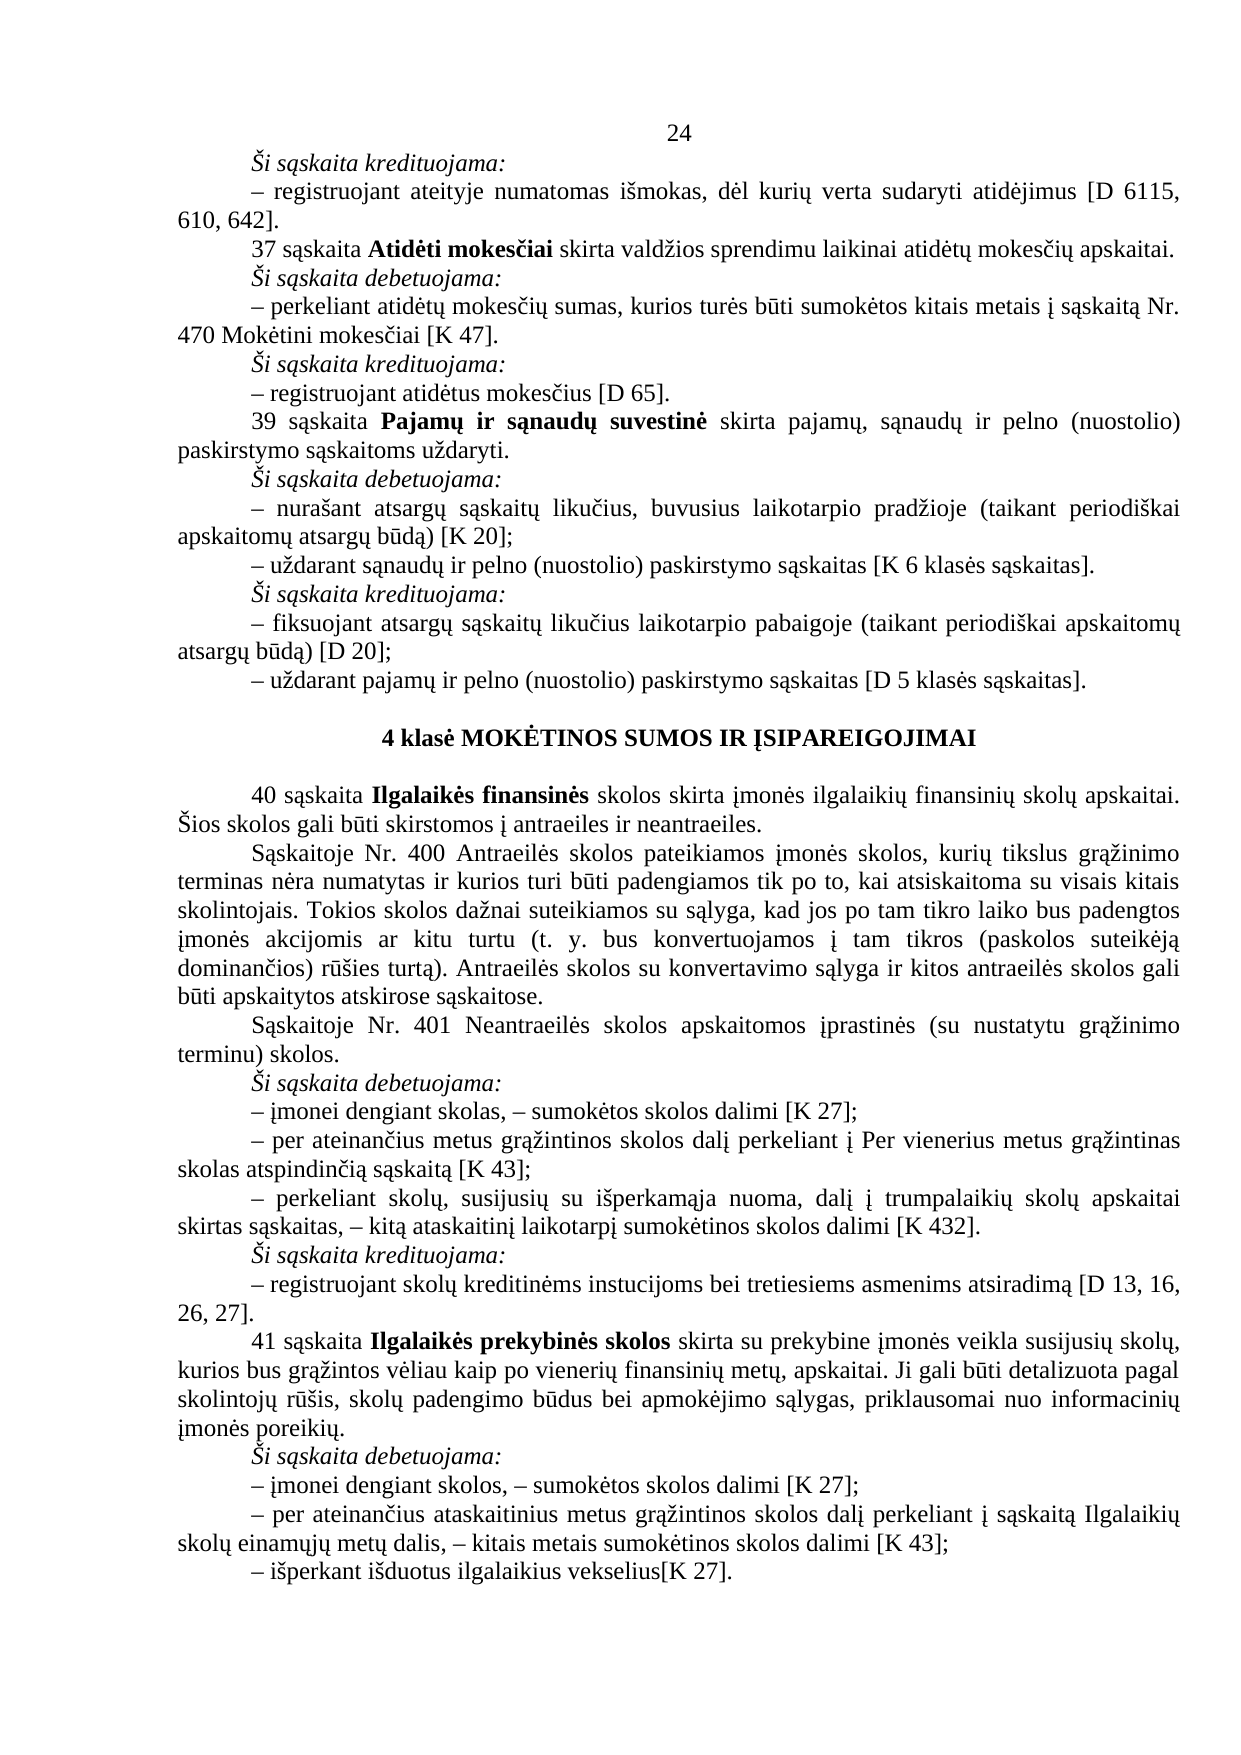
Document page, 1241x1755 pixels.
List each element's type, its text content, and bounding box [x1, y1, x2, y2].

text – uždarant pajamų ir pelno (nuostolio) paskirstymo sąskaitas [D 5 klasės sąskaitas]. [177, 665, 1181, 694]
text – įmonei dengiant skolas, – sumokėtos skolos dalimi [K 27]; [177, 1096, 1181, 1125]
text – registruojant skolų kreditinėms instucijoms bei tretiesiems asmenims atsiradimą [D 13, 16, 26, 27]. [177, 1269, 1181, 1326]
text – fiksuojant atsargų sąskaitų likučius laikotarpio pabaigoje (taikant periodiškai apskaitomų atsargų būdą) [D 20]; [177, 608, 1181, 665]
text 40 sąskaita Ilgalaikės finansinės skolos skirta įmonės ilgalaikių finansinių skolų apskaitai. Šios skolos gali būti skirstomos į antraeiles ir neantraeiles. [177, 780, 1181, 838]
text – per ateinančius metus grąžintinos skolos dalį perkeliant į Per vienerius metus grąžintinas skolas atspindinčią sąskaitą [K 43]; [177, 1125, 1181, 1183]
text Sąskaitoje Nr. 401 Neantraeilės skolos apskaitomos įprastinės (su nustatytu grąžinimo terminu) skolos. [177, 1010, 1181, 1068]
text – uždarant sąnaudų ir pelno (nuostolio) paskirstymo sąskaitas [K 6 klasės sąskaitas]. [177, 550, 1181, 579]
text Ši sąskaita debetuojama: [177, 1441, 1181, 1470]
text Sąskaitoje Nr. 400 Antraeilės skolos pateikiamos įmonės skolos, kurių tikslus grąžinimo terminas nėra numatytas ir kurios turi būti padengiamos tik po to, kai atsiskaitoma su visais kitais skolintojais. Tokios skolos dažnai suteikiamos su sąlyga, kad jos po tam tikro laiko bus padengtos įmonės akcijomis ar kitu turtu (t. y. bus konvertuojamos į tam tikros (paskolos suteikėją dominančios) rūšies turtą). Antraeilės skolos su konvertavimo sąlyga ir kitos antraeilės skolos gali būti apskaitytos atskirose sąskaitose. [177, 838, 1181, 1010]
text – išperkant išduotus ilgalaikius vekselius[K 27]. [177, 1556, 1181, 1585]
text Ši sąskaita debetuojama: [177, 464, 1181, 493]
text Ši sąskaita kredituojama: [177, 148, 1181, 176]
text – registruojant ateityje numatomas išmokas, dėl kurių verta sudaryti atidėjimus [D 6115, 610, 642]. [177, 176, 1181, 234]
text Ši sąskaita kredituojama: [177, 579, 1181, 608]
text – įmonei dengiant skolos, – sumokėtos skolos dalimi [K 27]; [177, 1470, 1181, 1499]
text 41 sąskaita Ilgalaikės prekybinės skolos skirta su prekybine įmonės veikla susijusių skolų, kurios bus grąžintos vėliau kaip po vienerių finansinių metų, apskaitai. Ji gali būti detalizuota pagal skolintojų rūšis, skolų padengimo būdus bei apmokėjimo sąlygas, priklausomai nuo informacinių įmonės poreikių. [177, 1326, 1181, 1441]
text Ši sąskaita kredituojama: [177, 349, 1181, 378]
text – registruojant atidėtus mokesčius [D 65]. [177, 378, 1181, 406]
text 39 sąskaita Pajamų ir sąnaudų suvestinė skirta pajamų, sąnaudų ir pelno (nuostolio) paskirstymo sąskaitoms uždaryti. [177, 406, 1181, 464]
text – nurašant atsargų sąskaitų likučius, buvusius laikotarpio pradžioje (taikant periodiškai apskaitomų atsargų būdą) [K 20]; [177, 493, 1181, 550]
text Ši sąskaita debetuojama: [177, 1068, 1181, 1096]
text Ši sąskaita kredituojama: [177, 1240, 1181, 1269]
text – perkeliant atidėtų mokesčių sumas, kurios turės būti sumokėtos kitais metais į sąskaitą Nr. 470 Mokėtini mokesčiai [K 47]. [177, 291, 1181, 349]
text – perkeliant skolų, susijusių su išperkamąja nuoma, dalį į trumpalaikių skolų apskaitai skirtas sąskaitas, – kitą ataskaitinį laikotarpį sumokėtinos skolos dalimi [K 432]. [177, 1183, 1181, 1240]
text 4 klasė MOKĖTINOS SUMOS IR ĮSIPAREIGOJIMAI [177, 723, 1181, 751]
text Ši sąskaita debetuojama: [177, 263, 1181, 291]
text – per ateinančius ataskaitinius metus grąžintinos skolos dalį perkeliant į sąskaitą Ilgalaikių skolų einamųjų metų dalis, – kitais metais sumokėtinos skolos dalimi [K 43]; [177, 1499, 1181, 1556]
text 37 sąskaita Atidėti mokesčiai skirta valdžios sprendimu laikinai atidėtų mokesčių apskaitai. [177, 234, 1181, 263]
